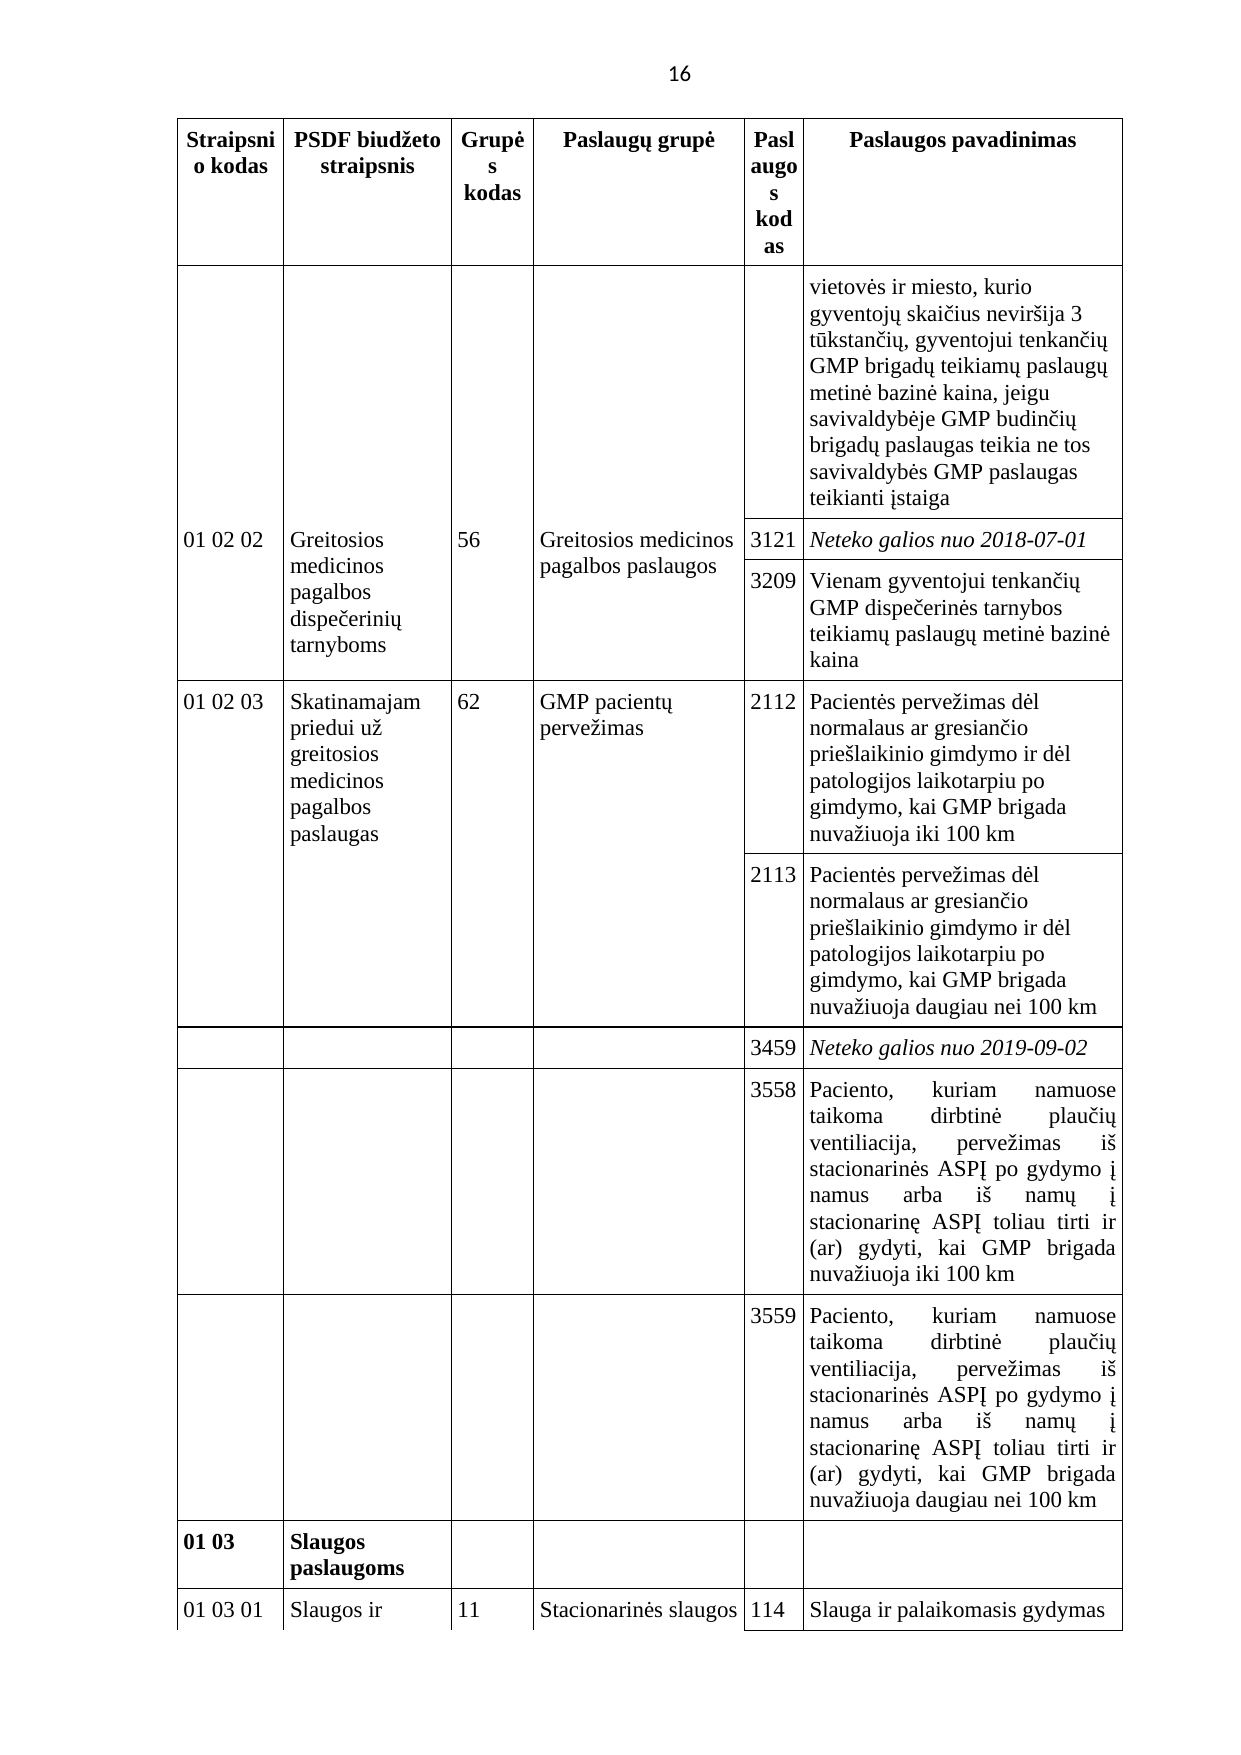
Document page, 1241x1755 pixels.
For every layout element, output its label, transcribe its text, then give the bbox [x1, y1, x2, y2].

table_cell Stacionarinės slaugos [534, 1589, 744, 1629]
table_cell Greitosios medicinos pagalbos paslaugos [534, 518, 744, 680]
table_header Paslaugų grupė [534, 119, 744, 265]
table_header Paslaugos kodas [745, 119, 803, 265]
table_cell [452, 1521, 533, 1588]
table_cell [745, 1521, 803, 1588]
table_cell 3559 [745, 1295, 803, 1520]
table_header Grupės kodas [452, 119, 533, 265]
table_cell 01 02 03 [178, 681, 283, 853]
table_header PSDF biudžeto straipsnis [284, 119, 451, 265]
table_cell 11 [452, 1589, 533, 1629]
table_cell Neteko galios nuo 2018-07-01 [804, 519, 1122, 559]
table_cell GMP pacientų pervežimas [534, 681, 744, 853]
table_cell Slaugos paslaugoms [284, 1521, 451, 1588]
table_cell vietovės ir miesto, kurio gyventojų skaičius neviršija 3 tūkstančių, gyventojui tenkančių GMP brigadų teikiamų paslaugų metinė bazinė kaina, jeigu savivaldybėje GMP budinčių brigadų paslaugas teikia ne tos savivaldybės GMP paslaugas teikianti įstaiga [804, 266, 1122, 517]
table_cell Slaugos ir [284, 1589, 451, 1629]
table_cell Greitosios medicinos pagalbos dispečerinių tarnyboms [284, 518, 451, 680]
table_cell Pacientės pervežimas dėl normalaus ar gresiančio priešlaikinio gimdymo ir dėl patologijos laikotarpiu po gimdymo, kai GMP brigada nuvažiuoja iki 100 km [804, 681, 1122, 853]
table_cell [452, 1028, 533, 1068]
table_cell [178, 1028, 283, 1068]
table_cell [745, 266, 803, 517]
table_cell 01 03 01 [178, 1589, 283, 1629]
table_cell 114 [745, 1589, 803, 1629]
table_cell [284, 1069, 451, 1294]
table_cell 3121 [745, 519, 803, 559]
table_cell 3558 [745, 1069, 803, 1294]
table_cell 01 02 02 [178, 518, 283, 680]
table_cell [452, 853, 533, 1026]
table_cell [178, 266, 283, 517]
table_cell [534, 1069, 744, 1294]
table_cell [534, 1521, 744, 1588]
table_cell [804, 1521, 1122, 1588]
table_header Straipsnio kodas [178, 119, 283, 265]
table_cell Paciento, kuriam namuose taikoma dirbtinė plaučių ventiliacija, pervežimas iš stacionarinės ASPĮ po gydymo į namus arba iš namų į stacionarinę ASPĮ toliau tirti ir (ar) gydyti, kai GMP brigada nuvažiuoja daugiau nei 100 km [804, 1295, 1122, 1520]
table_cell [284, 266, 451, 517]
table_cell [284, 1028, 451, 1068]
table_cell [178, 1295, 283, 1520]
table_cell Paciento, kuriam namuose taikoma dirbtinė plaučių ventiliacija, pervežimas iš stacionarinės ASPĮ po gydymo į namus arba iš namų į stacionarinę ASPĮ toliau tirti ir (ar) gydyti, kai GMP brigada nuvažiuoja iki 100 km [804, 1069, 1122, 1294]
table_cell [534, 853, 744, 1026]
table_cell [452, 266, 533, 517]
table_cell 2113 [745, 854, 803, 1026]
table_cell Pacientės pervežimas dėl normalaus ar gresiančio priešlaikinio gimdymo ir dėl patologijos laikotarpiu po gimdymo, kai GMP brigada nuvažiuoja daugiau nei 100 km [804, 854, 1122, 1026]
table_header Paslaugos pavadinimas [804, 119, 1122, 265]
table_cell Skatinamajam priedui už greitosios medicinos pagalbos paslaugas [284, 681, 451, 1026]
table_cell 2112 [745, 681, 803, 853]
table_cell 01 03 [178, 1521, 283, 1588]
table_cell 56 [452, 518, 533, 680]
table_cell [178, 1069, 283, 1294]
table_cell [284, 1295, 451, 1520]
table_cell [534, 1028, 744, 1068]
table_cell [452, 1069, 533, 1294]
table_cell 3209 [745, 560, 803, 680]
table_cell [534, 266, 744, 517]
table_cell [178, 853, 283, 1026]
table_cell [534, 1295, 744, 1520]
table_cell Vienam gyventojui tenkančių GMP dispečerinės tarnybos teikiamų paslaugų metinė bazinė kaina [804, 560, 1122, 680]
table_cell Slauga ir palaikomasis gydymas [804, 1589, 1122, 1629]
table_cell 62 [452, 681, 533, 853]
table_cell Neteko galios nuo 2019-09-02 [804, 1028, 1122, 1068]
table_cell 3459 [745, 1028, 803, 1068]
table_cell [452, 1295, 533, 1520]
